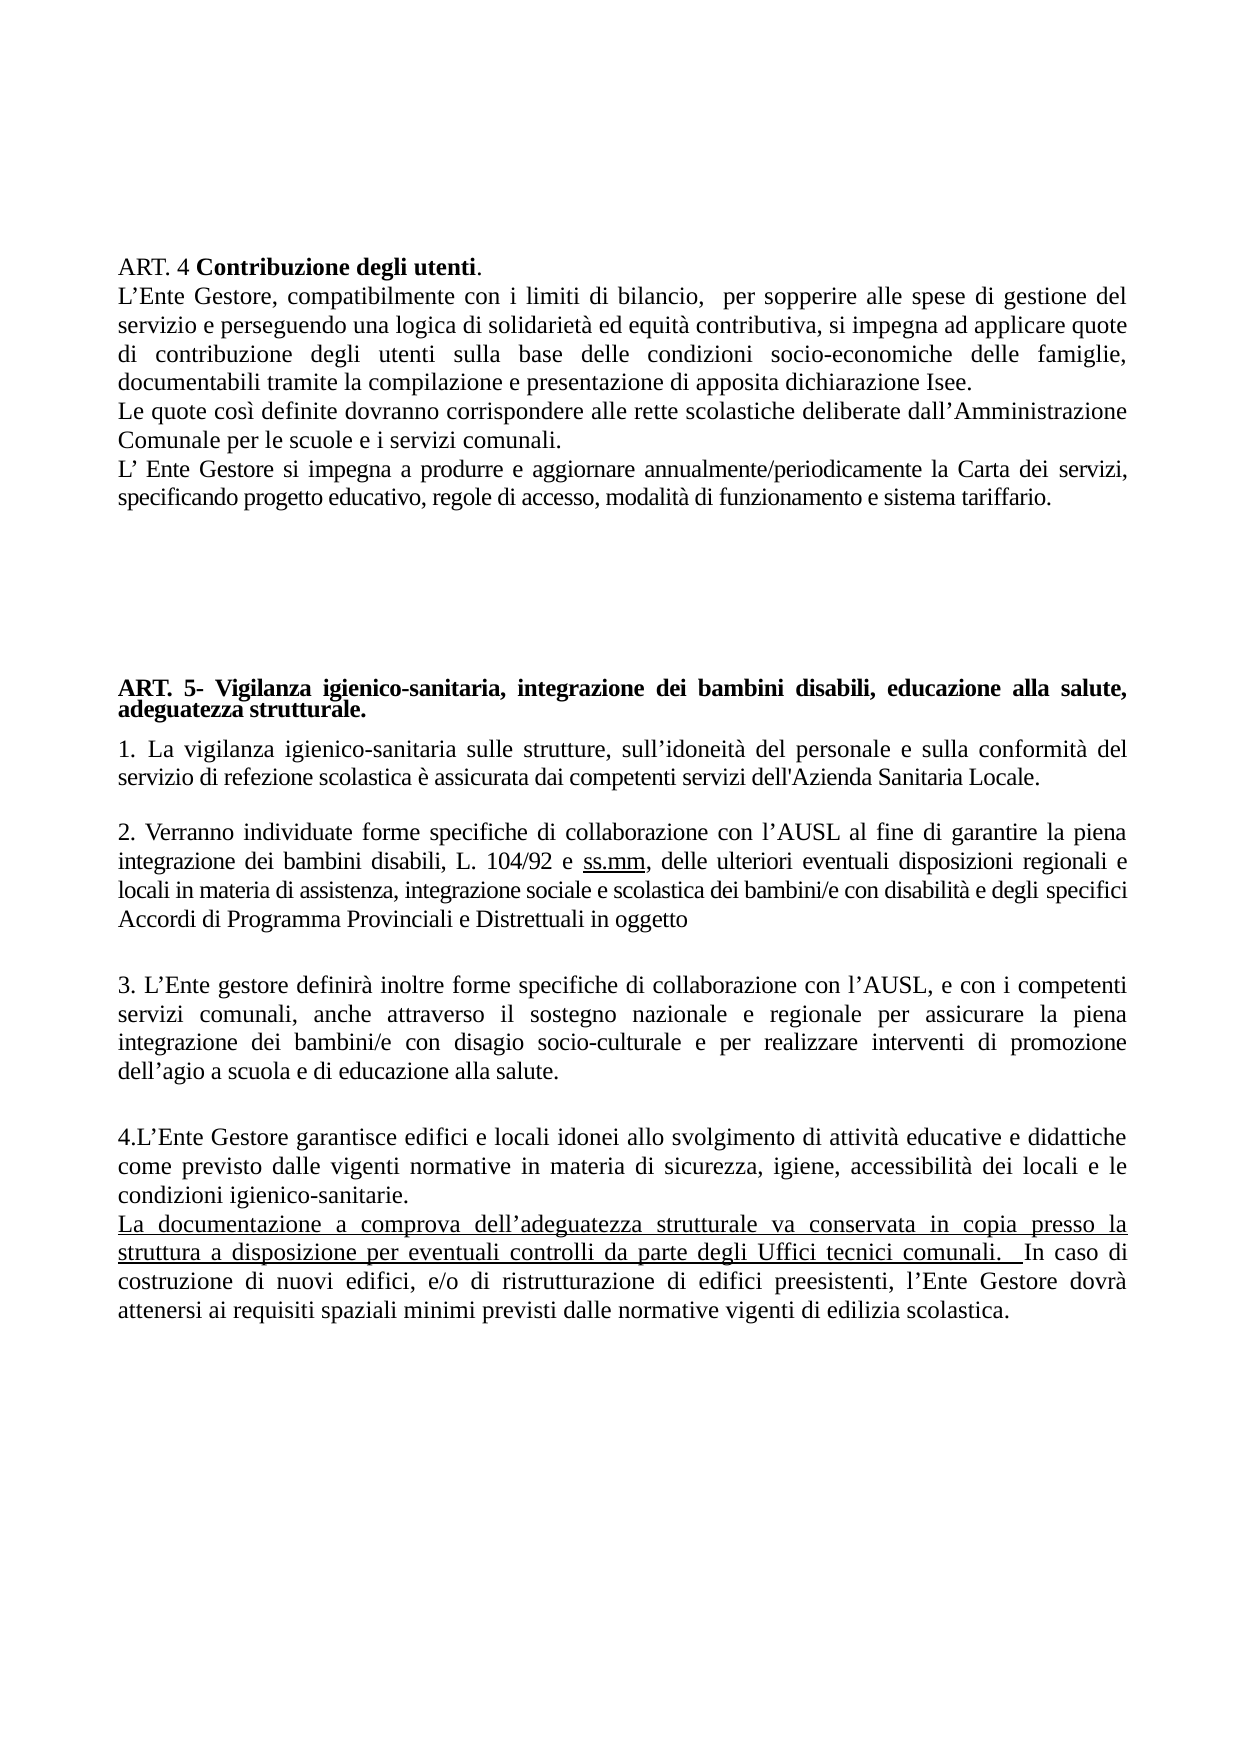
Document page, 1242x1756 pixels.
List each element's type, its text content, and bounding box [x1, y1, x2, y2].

list 3. L’Ente gestore definirà inoltre forme specifiche di collaborazione con l’AUSL, e con i competenti servizi comunali, anche attraverso il sostegno nazionale e regionale per assicurare la piena integrazione dei bambini/e con disagio socio-culturale e per realizzare interventi di promozione dell’agio a scuola e di educazione alla salute. [118, 970, 1128, 1085]
list La vigilanza igienico-sanitaria sulle strutture, sull’idoneità del personale e sulla conformità del servizio di refezione scolastica è assicurata dai competenti servizi dell'Azienda Sanitaria Locale. [118, 734, 1128, 791]
text L’Ente Gestore, compatibilmente con i limiti di bilancio, per sopperire alle spese di gestione del servizio e perseguendo una logica di solidarietà ed equità contributiva, si impegna ad applicare quote di contribuzione degli utenti sulla base delle condizioni socio-economiche delle famiglie, documentabili tramite la compilazione e presentazione di apposita dichiarazione Isee. [118, 281, 1128, 396]
text Le quote così definite dovranno corrispondere alle rette scolastiche deliberate dall’Amministrazione Comunale per le scuole e i servizi comunali. [118, 396, 1128, 454]
list 4.L’Ente Gestore garantisce edifici e locali idonei allo svolgimento di attività educative e didattiche come previsto dalle vigenti normative in materia di sicurezza, igiene, accessibilità dei locali e le condizioni igienico-sanitarie. [118, 1122, 1128, 1209]
text ART. 4 Contribuzione degli utenti. [118, 252, 1128, 281]
text L’ Ente Gestore si impegna a produrre e aggiornare annualmente/periodicamente la Carta dei servizi, specificando progetto educativo, regole di accesso, modalità di funzionamento e sistema tariffario. [118, 454, 1128, 511]
text La documentazione a comprova dell’adeguatezza strutturale va conservata in copia presso la [118, 1209, 1128, 1234]
text struttura a disposizione per eventuali controlli da parte degli Uffici tecnici comunali. In caso di costruzione di nuovi edifici, e/o di ristrutturazione di edifici preesistenti, l’Ente Gestore dovrà attenersi ai requisiti spaziali minimi previsti dalle normative vigenti di edilizia scolastica. [118, 1235, 1128, 1324]
text ART. 5- Vigilanza igienico-sanitaria, integrazione dei bambini disabili, educazione alla salute, adeguatezza strutturale. [118, 679, 1128, 722]
list 2. Verranno individuate forme specifiche di collaborazione con l’AUSL al fine di garantire la piena integrazione dei bambini disabili, L. 104/92 e ss.mm, delle ulteriori eventuali disposizioni regionali e locali in materia di assistenza, integrazione sociale e scolastica dei bambini/e con disabilità e degli specifici Accordi di Programma Provinciali e Distrettuali in oggetto [118, 817, 1128, 932]
